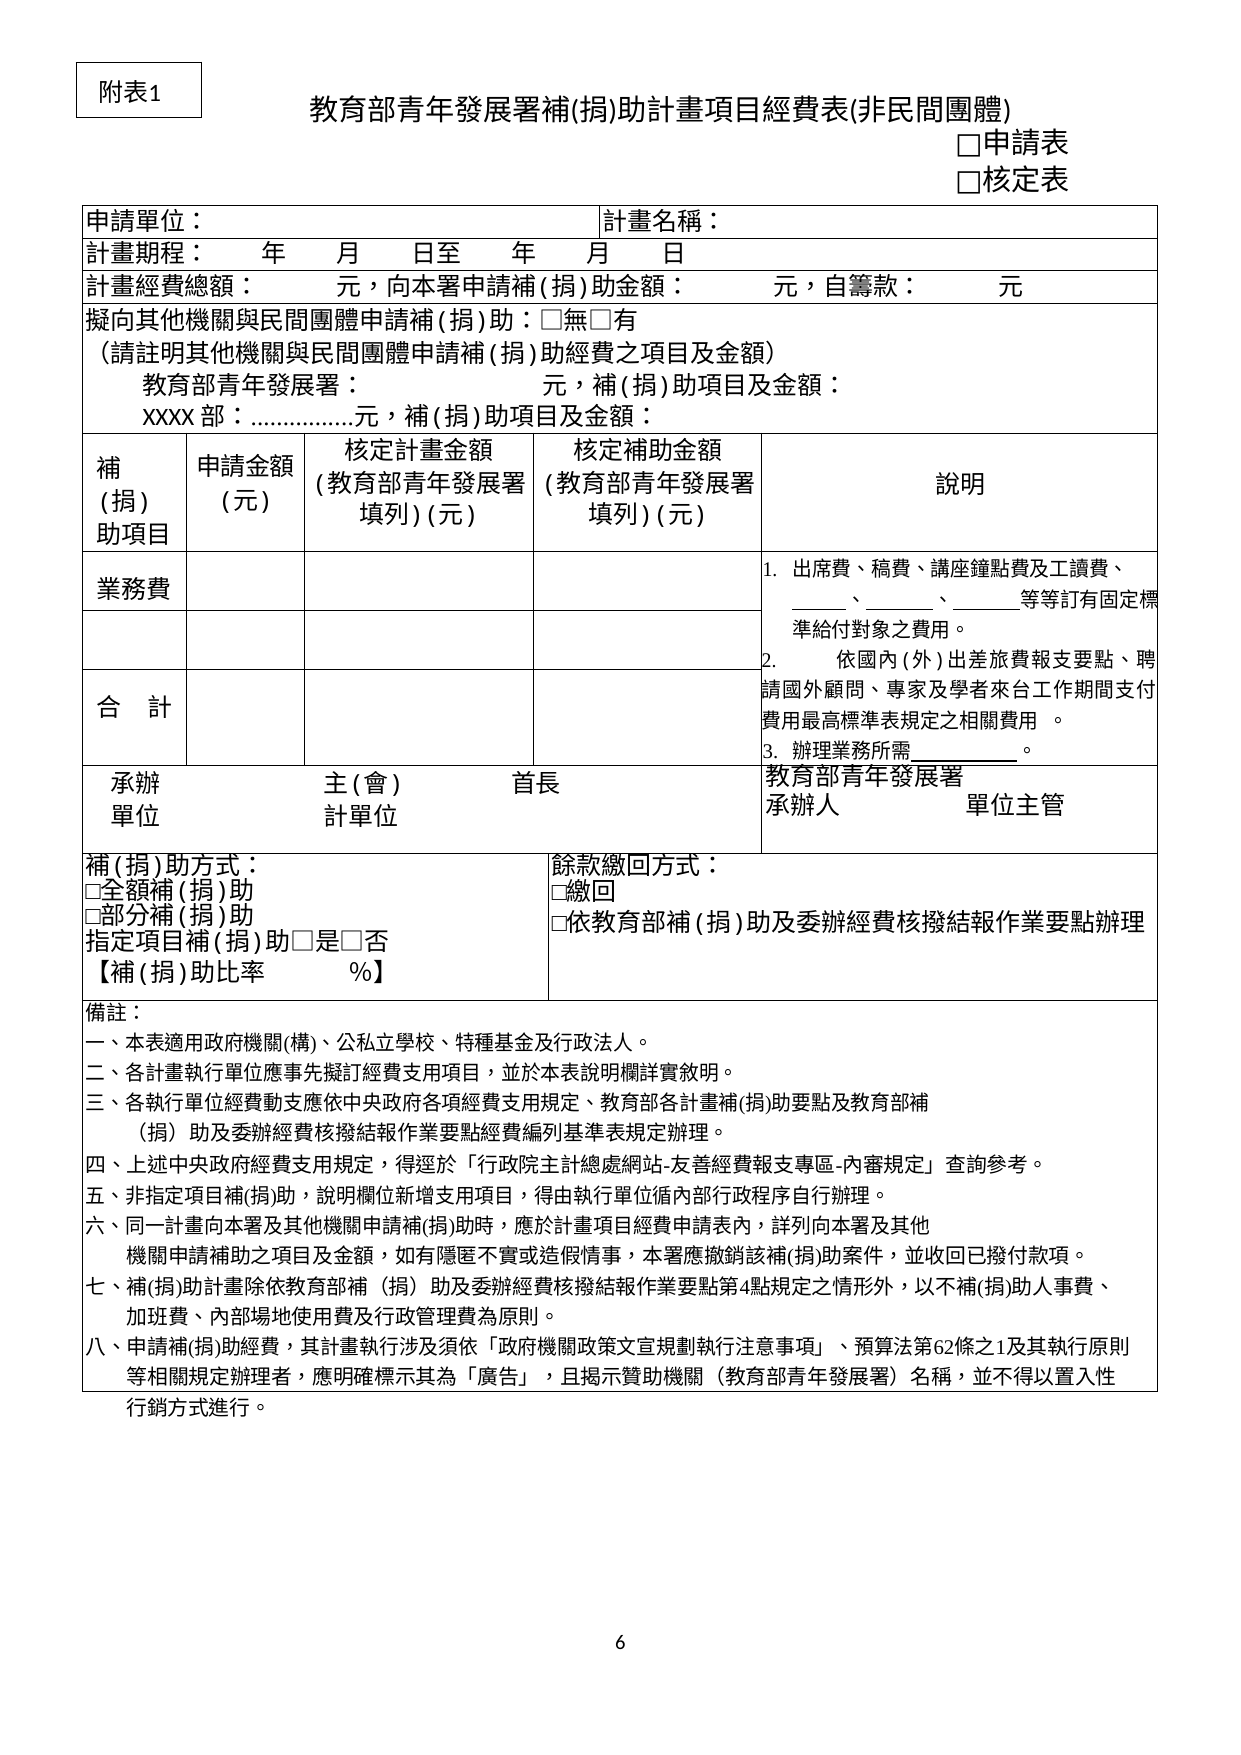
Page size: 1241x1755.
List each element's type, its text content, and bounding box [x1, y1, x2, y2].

table_cell 餘款繳回方式： □繳回 □依教育部補(捐)助及委辦經費核撥結報作業要點辦理 [549, 854, 1157, 1000]
table_header 計畫名稱： [600, 206, 1157, 238]
table_cell [534, 611, 761, 669]
table_cell [534, 552, 761, 610]
table_cell 補(捐)助項目 [83, 434, 186, 551]
table_cell 出席費、稿費、講座鐘點費及工讀費、 、 、 等等訂有固定標準給付對象之費用。 依國內(外)出差旅費報支要點、聘請國外顧問、專家及學者來台工作期間支付費用最高標準表規定之相關費用 。 辦理業務所需 。 [762, 552, 1157, 764]
table_cell 元 [960, 271, 1157, 303]
table_cell 計 [134, 670, 186, 764]
table_cell [187, 552, 304, 610]
table_cell [960, 239, 1157, 270]
table_cell 日 [636, 239, 761, 270]
table_cell 計畫經費總額： [83, 271, 261, 303]
table_cell 主(會)計單位 [304, 766, 486, 853]
table_cell 補(捐)助方式： □全額補(捐)助 □部分補(捐)助 指定項目補(捐)助□是□否 【補(捐)助比率 ％】 [83, 854, 548, 1000]
table_cell 核定計畫金額 (教育部青年發展署 填列)(元) [305, 434, 533, 551]
table_cell 核定補助金額 (教育部青年發展署 填列)(元) [534, 434, 761, 551]
text □申請表 [955, 127, 1178, 161]
table_cell 元，自籌款： [761, 271, 960, 303]
table_cell 首長 [486, 766, 573, 853]
table_cell 月 日至 [304, 239, 486, 270]
table_cell [636, 766, 761, 853]
text □核定表 [955, 161, 1178, 198]
text 附表1 [98, 73, 201, 109]
table_cell 月 [573, 239, 636, 270]
text [77, 63, 201, 117]
table_cell [187, 670, 304, 764]
table_cell 合 [83, 670, 134, 764]
table_cell 承辦單位 [83, 766, 261, 853]
table_cell [305, 611, 533, 669]
table_cell [305, 552, 533, 610]
table_cell [761, 239, 960, 270]
table_cell 計畫期程： [83, 239, 261, 270]
table_cell 業務費 [83, 552, 186, 610]
table_header 申請單位： [83, 206, 599, 238]
text 教育部青年發展署補(捐)助計畫項目經費表(非民間團體) [309, 90, 1178, 127]
table_cell 申請金額 (元) [187, 434, 304, 551]
table_cell 年 [261, 239, 304, 270]
table_cell 說明 [762, 434, 1157, 551]
table_cell [534, 670, 761, 764]
table_cell 年 [486, 239, 573, 270]
table_cell [187, 611, 304, 669]
table_cell [573, 766, 636, 853]
table_cell 擬向其他機關與民間團體申請補(捐)助：□無□有 （請註明其他機關與民間團體申請補(捐)助經費之項目及金額） 教育部青年發展署： 元，補(捐)助項目及金額： XXXX 部： 元，補(捐)助項目及金額： [83, 304, 1157, 433]
table_cell 元，向本署申請補(捐)助金額： [304, 271, 761, 303]
table_cell [83, 611, 186, 669]
table_cell [305, 670, 533, 764]
table_cell [261, 271, 304, 303]
table_cell [261, 766, 304, 853]
table_cell 備註： 一、本表適用政府機關(構)、公私立學校、特種基金及行政法人。 二、各計畫執行單位應事先擬訂經費支用項目，並於本表說明欄詳實敘明。 三、各執行單位經費動支應依中央政府各項經費支用規定、教育部各計畫補(捐)助要點及教育部補 （捐）助及委辦經費核撥結報作業要點經費編列基準表規定辦理。 四、上述中央政府經費支用規定，得逕於「行政院主計總處網站-友善經費報支專區-內審規定」查詢參考。 五、非指定項目補(捐)助，說明欄位新增支用項目，得由執行單位循內部行政程序自行辦理。 六、同一計畫向本署及其他機關申請補(捐)助時，應於計畫項目經費申請表內，詳列向本署及其他 機關申請補助之項目及金額，如有隱匿不實或造假情事，本署應撤銷該補(捐)助案件，並收回已撥付款項。 七、補(捐)助計畫除依教育部補（捐）助及委辦經費核撥結報作業要點第4點規定之情形外，以不補(捐)助人事費、加班費、內部場地使用費及行政管理費為原則。 八、申請補(捐)助經費，其計畫執行涉及須依「政府機關政策文宣規劃執行注意事項」、預算法第62條之1及其執行原則等相關規定辦理者，應明確標示其為「廣告」，且揭示贊助機關（教育部青年發展署）名稱，並不得以置入性行銷方式進行。 [83, 1001, 1157, 1391]
table_cell 教育部青年發展署 承辦人 單位主管 [762, 766, 1157, 853]
